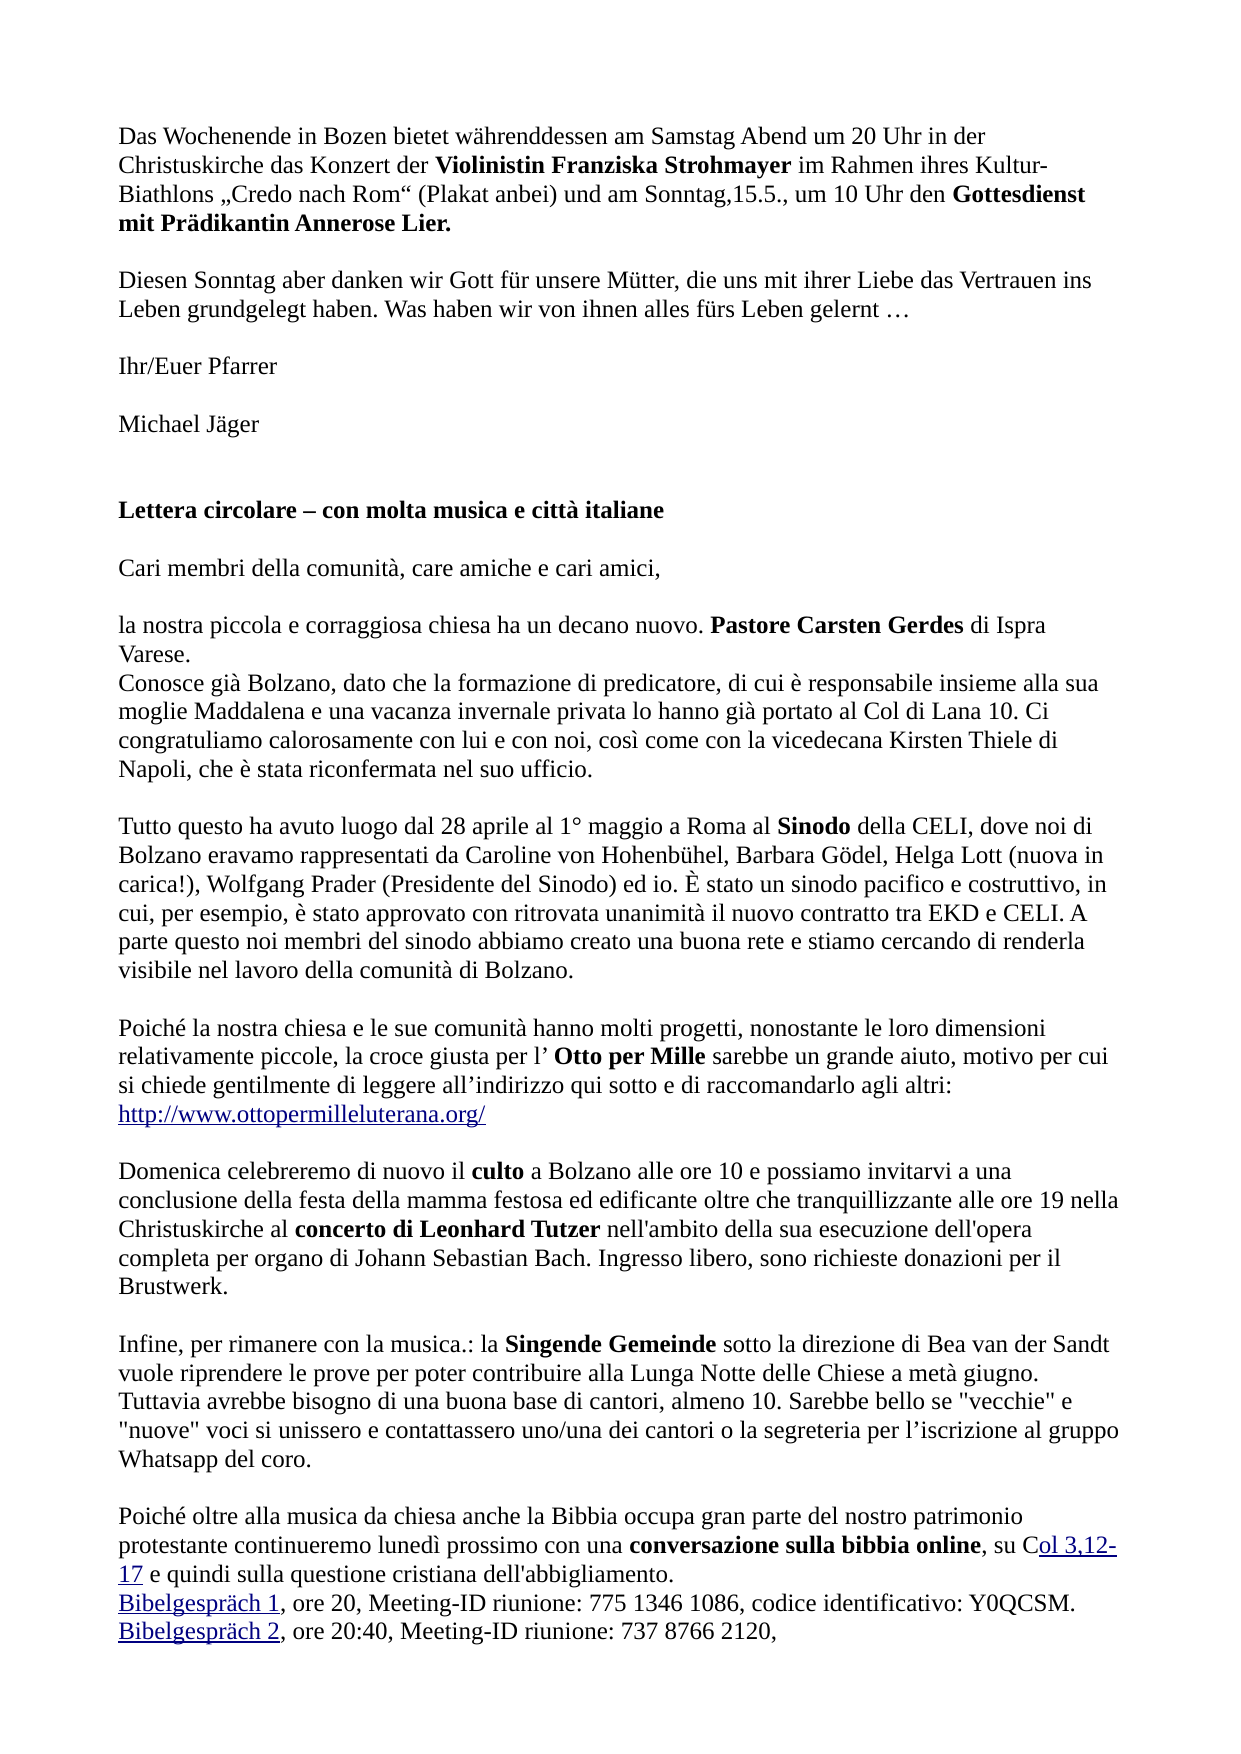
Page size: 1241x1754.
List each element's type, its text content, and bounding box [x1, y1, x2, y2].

text Conosce già Bolzano, dato che la formazione di predicatore, di cui è responsabile insieme alla sua moglie Maddalena e una vacanza invernale privata lo hanno già portato al Col di Lana 10. Ci congratuliamo calorosamente con lui e con noi, così come con la vicedecana Kirsten Thiele di Napoli, che è stata riconfermata nel suo ufficio. [118, 668, 1122, 783]
text Poiché la nostra chiesa e le sue comunità hanno molti progetti, nonostante le loro dimensioni relativamente piccole, la croce giusta per l’ Otto per Mille sarebbe un grande aiuto, motivo per cui si chiede gentilmente di leggere all’indirizzo qui sotto e di raccomandarlo agli altri: [118, 1013, 1122, 1099]
text Domenica celebreremo di nuovo il culto a Bolzano alle ore 10 e possiamo invitarvi a una conclusione della festa della mamma festosa ed edificante oltre che tranquillizzante alle ore 19 nella Christuskirche al concerto di Leonhard Tutzer nell'ambito della sua esecuzione dell'opera completa per organo di Johann Sebastian Bach. Ingresso libero, sono richieste donazioni per il Brustwerk. [118, 1156, 1122, 1300]
text Bibelgespräch 1, ore 20, Meeting-ID riunione: 775 1346 1086, codice identificativo: Y0QCSM. Bibelgespräch 2, ore 20:40, Meeting-ID riunione: 737 8766 2120, [118, 1588, 1122, 1645]
text Poiché oltre alla musica da chiesa anche la Bibbia occupa gran parte del nostro patrimonio protestante continueremo lunedì prossimo con una conversazione sulla bibbia online, su Col 3,12-17 e quindi sulla questione cristiana dell'abbigliamento. [118, 1501, 1122, 1588]
text Lettera circolare – con molta musica e città italiane [118, 495, 1122, 524]
text http://www.ottopermilleluterana.org/ [118, 1099, 1122, 1128]
text Cari membri della comunità, care amiche e cari amici, [118, 553, 1122, 581]
text Tutto questo ha avuto luogo dal 28 aprile al 1° maggio a Roma al Sinodo della CELI, dove noi di Bolzano eravamo rappresentati da Caroline von Hohenbühel, Barbara Gödel, Helga Lott (nuova in carica!), Wolfgang Prader (Presidente del Sinodo) ed io. È stato un sinodo pacifico e costruttivo, in cui, per esempio, è stato approvato con ritrovata unanimità il nuovo contratto tra EKD e CELI. A parte questo noi membri del sinodo abbiamo creato una buona rete e stiamo cercando di renderla visibile nel lavoro della comunità di Bolzano. [118, 811, 1122, 984]
text Ihr/Euer Pfarrer [118, 351, 1122, 380]
text la nostra piccola e corraggiosa chiesa ha un decano nuovo. Pastore Carsten Gerdes di Ispra Varese. [118, 610, 1122, 668]
text Michael Jäger [118, 409, 1122, 438]
text Whatsapp del coro. [118, 1444, 1122, 1473]
text Das Wochenende in Bozen bietet währenddessen am Samstag Abend um 20 Uhr in der Christuskirche das Konzert der Violinistin Franziska Strohmayer im Rahmen ihres Kultur-Biathlons „Credo nach Rom“ (Plakat anbei) und am Sonntag,15.5., um 10 Uhr den Gottesdienst mit Prädikantin Annerose Lier. [118, 121, 1122, 236]
text Diesen Sonntag aber danken wir Gott für unsere Mütter, die uns mit ihrer Liebe das Vertrauen ins Leben grundgelegt haben. Was haben wir von ihnen alles fürs Leben gelernt … [118, 265, 1122, 323]
text Infine, per rimanere con la musica.: la Singende Gemeinde sotto la direzione di Bea van der Sandt vuole riprendere le prove per poter contribuire alla Lunga Notte delle Chiese a metà giugno. Tuttavia avrebbe bisogno di una buona base di cantori, almeno 10. Sarebbe bello se "vecchie" e "nuove" voci si unissero e contattassero uno/una dei cantori o la segreteria per l’iscrizione al gruppo [118, 1329, 1122, 1444]
